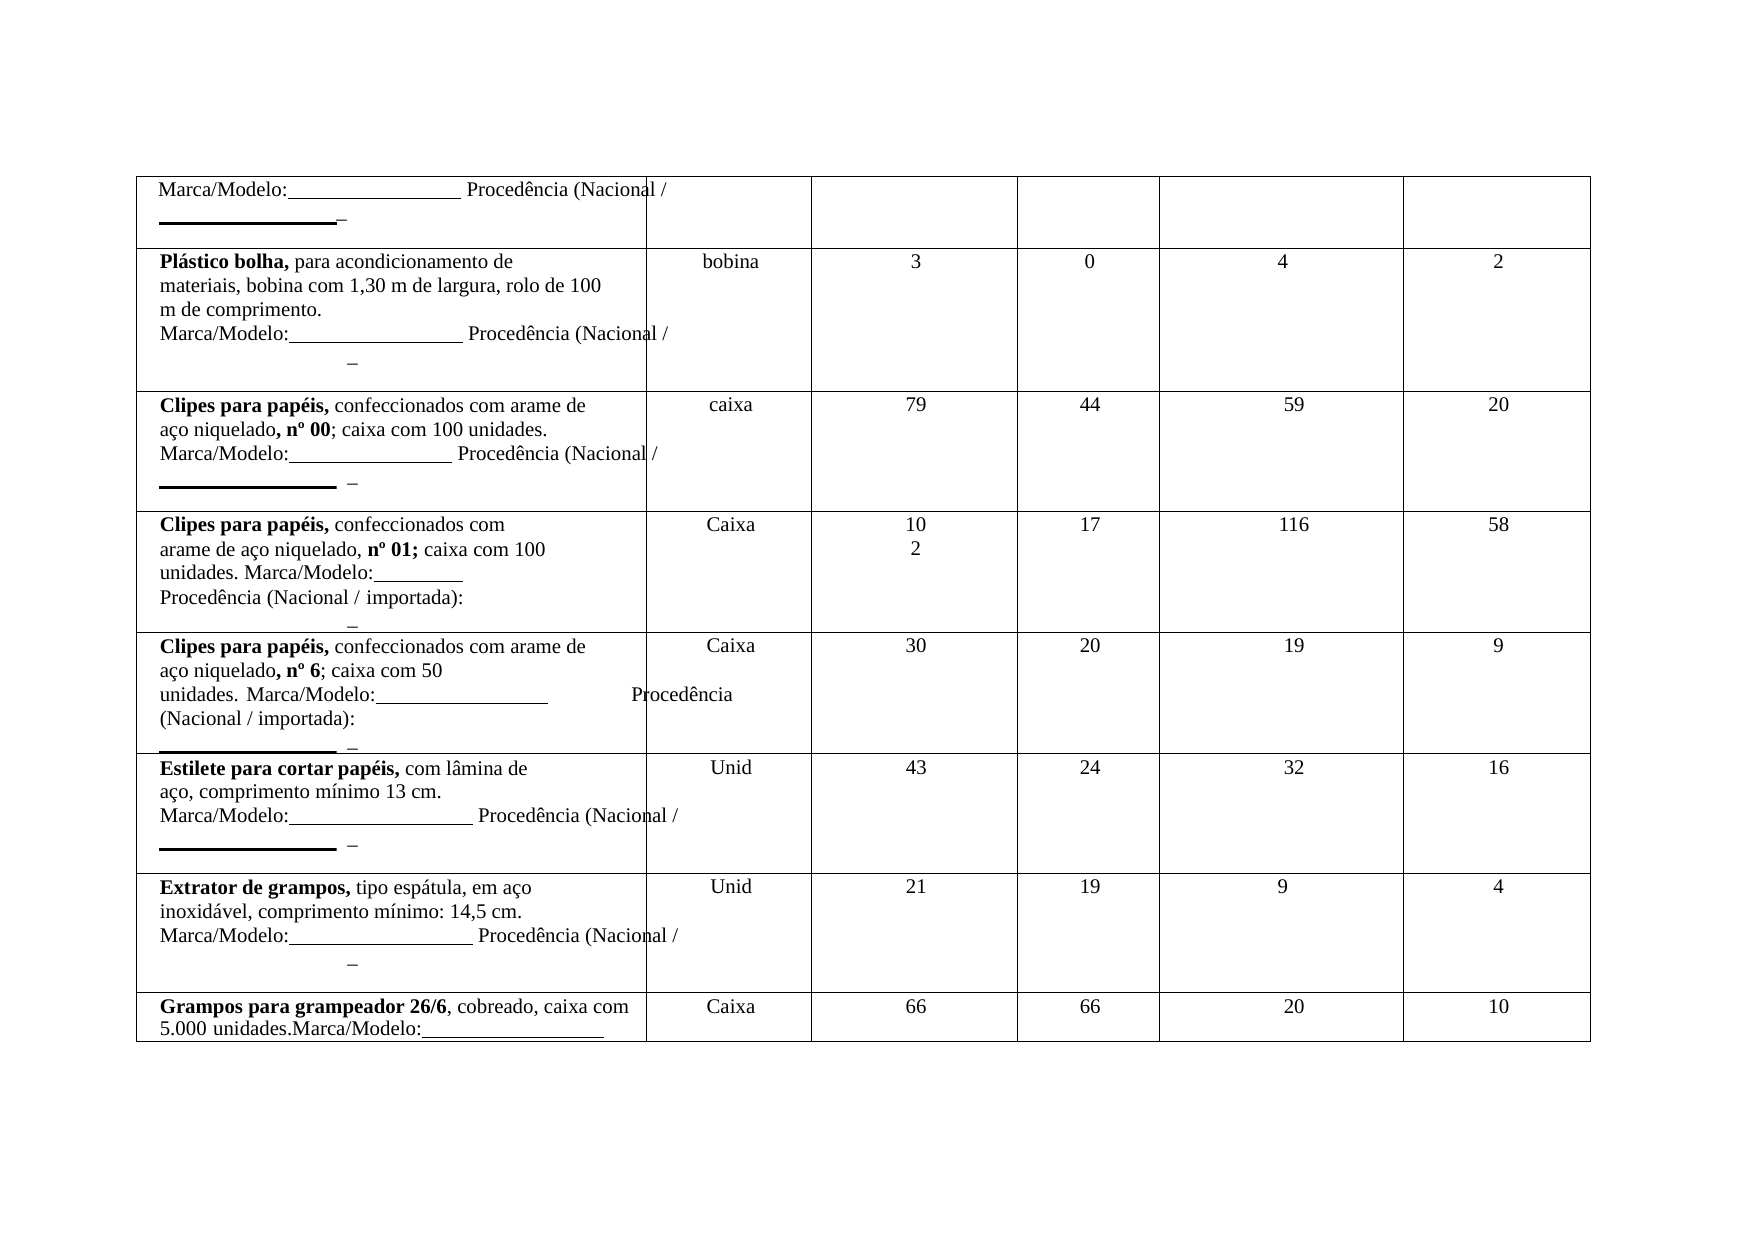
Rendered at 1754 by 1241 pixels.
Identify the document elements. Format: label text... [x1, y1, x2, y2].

table_header [812, 177, 1017, 247]
table_cell 66 [1018, 993, 1159, 1041]
table_cell 2 [1404, 249, 1590, 391]
table_cell 66 [812, 993, 1017, 1041]
table_cell 59 [1160, 392, 1403, 511]
table_cell 16 [1404, 754, 1590, 873]
table_cell 20 [1160, 993, 1403, 1041]
table_cell 20 [1018, 633, 1159, 753]
table_cell Clipes para papéis, confeccionados com arame de aço niquelado, nº 6; caixa com 50 unidades. Marca/Modelo: Procedência (Nacional / importada): _ [137, 633, 646, 753]
table_cell Estilete para cortar papéis, com lâmina de aço, comprimento mínimo 13 cm. Marca/Modelo: Procedência (Nacional / importada): _ [137, 754, 646, 873]
table_cell 30 [812, 633, 1017, 753]
table_header [647, 177, 811, 247]
table_cell Clipes para papéis, confeccionados com arame de aço niquelado, nº 01; caixa com 100 unidades. Marca/Modelo: Procedência (Nacional / importada): _ [137, 512, 646, 632]
table_cell 4 [1404, 874, 1590, 992]
table_cell 19 [1018, 874, 1159, 992]
table_cell 21 [812, 874, 1017, 992]
table_cell Caixa [647, 993, 811, 1041]
table_cell 116 [1160, 512, 1403, 632]
table_cell Unid [647, 874, 811, 992]
table_header [1018, 177, 1159, 247]
table_cell 32 [1160, 754, 1403, 873]
table_cell 3 [812, 249, 1017, 391]
table_cell 79 [812, 392, 1017, 511]
table_cell 102 [812, 512, 1017, 632]
table_cell Extrator de grampos, tipo espátula, em aço inoxidável, comprimento mínimo: 14,5 cm. Marca/Modelo: Procedência (Nacional / importada): _ [137, 874, 646, 992]
table_cell 58 [1404, 512, 1590, 632]
table_cell Caixa [647, 633, 811, 753]
table_cell 9 [1160, 874, 1403, 992]
table_cell 0 [1018, 249, 1159, 391]
table_cell 19 [1160, 633, 1403, 753]
table_cell 17 [1018, 512, 1159, 632]
table_cell bobina [647, 249, 811, 391]
table_cell Plástico bolha, para acondicionamento de materiais, bobina com 1,30 m de largura, rolo de 100 m de comprimento. Marca/Modelo: Procedência (Nacional / importada): _ [137, 249, 646, 391]
table_cell 20 [1404, 392, 1590, 511]
table_cell 4 [1160, 249, 1403, 391]
table_cell caixa [647, 392, 811, 511]
table_cell Caixa [647, 512, 811, 632]
table_cell 43 [812, 754, 1017, 873]
table_cell 44 [1018, 392, 1159, 511]
table_cell Clipes para papéis, confeccionados com arame de aço niquelado, nº 00; caixa com 100 unidades. Marca/Modelo: Procedência (Nacional / importada): _ [137, 392, 646, 511]
table_header [1160, 177, 1403, 247]
table_cell 24 [1018, 754, 1159, 873]
table_cell 10 [1404, 993, 1590, 1041]
table_header [1404, 177, 1590, 247]
table_cell Unid [647, 754, 811, 873]
table_header Marca/Modelo: Procedência (Nacional / importada): _ [137, 177, 646, 247]
table_cell Grampos para grampeador 26/6, cobreado, caixa com 5.000 unidades.Marca/Modelo: [137, 993, 646, 1041]
table_cell 9 [1404, 633, 1590, 753]
